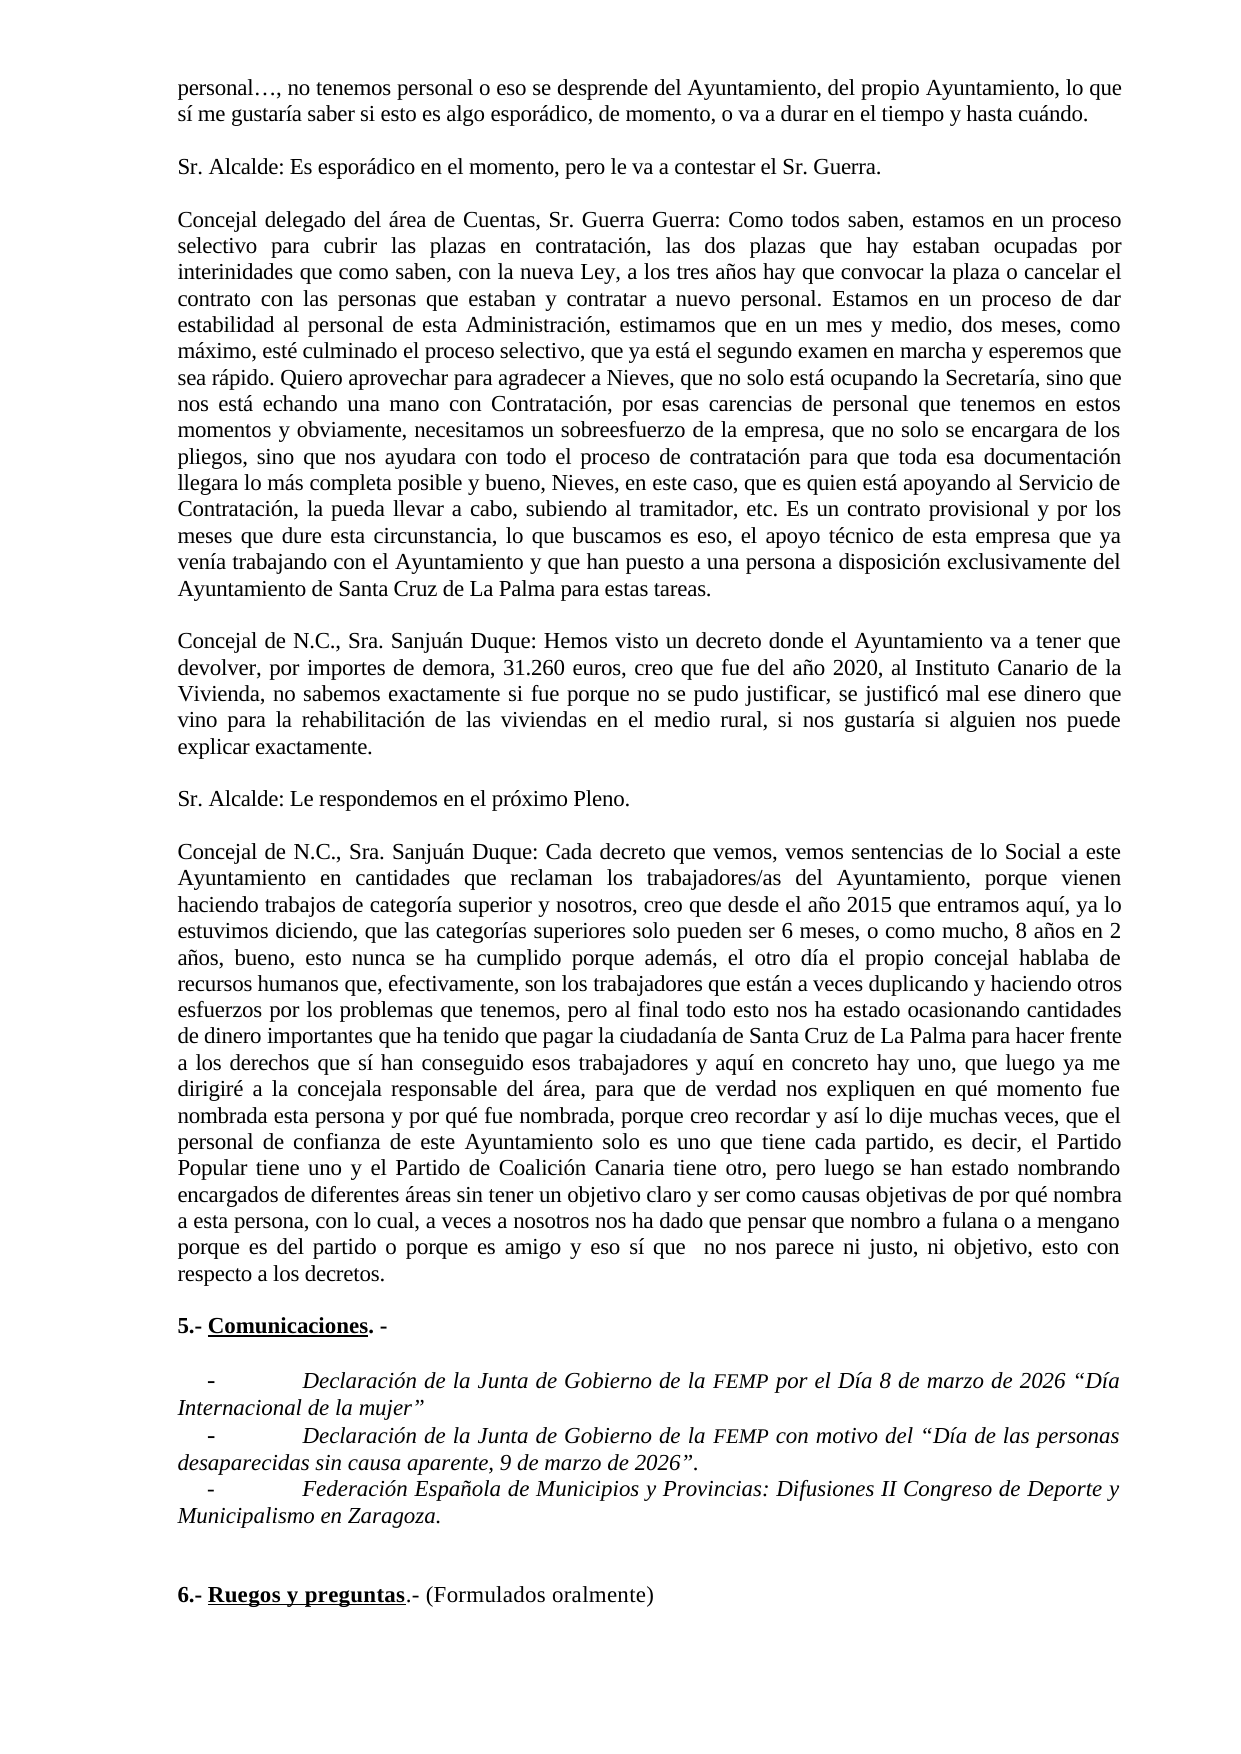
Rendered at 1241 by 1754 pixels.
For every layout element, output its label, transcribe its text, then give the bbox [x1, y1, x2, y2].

list Declaración de la Junta de Gobierno de la FEMP con motivo del “Día de las personas desaparecidas sin causa aparente, 9 de marzo de 2026”. [177, 1420, 1122, 1475]
text Concejal de N.C., Sra. Sanjuán Duque: Hemos visto un decreto donde el Ayuntamiento va a tener que devolver, por importes de demora, 31.260 euros, creo que fue del año 2020, al Instituto Canario de la Vivienda, no sabemos exactamente si fue porque no se pudo justificar, se justificó mal ese dinero que vino para la rehabilitación de las viviendas en el medio rural, si nos gustaría si alguien nos puede explicar exactamente. [177, 627, 1122, 759]
text personal…, no tenemos personal o eso se desprende del Ayuntamiento, del propio Ayuntamiento, lo que sí me gustaría saber si esto es algo esporádico, de momento, o va a durar en el tiempo y hasta cuándo. [177, 74, 1122, 127]
text Sr. Alcalde: Es esporádico en el momento, pero le va a contestar el Sr. Guerra. [177, 153, 1122, 179]
text 6.- Ruegos y preguntas.- (Formulados oralmente) [177, 1581, 1122, 1607]
text Concejal de N.C., Sra. Sanjuán Duque: Cada decreto que vemos, vemos sentencias de lo Social a este Ayuntamiento en cantidades que reclaman los trabajadores/as del Ayuntamiento, porque vienen haciendo trabajos de categoría superior y nosotros, creo que desde el año 2015 que entramos aquí, ya lo estuvimos diciendo, que las categorías superiores solo pueden ser 6 meses, o como mucho, 8 años en 2 años, bueno, esto nunca se ha cumplido porque además, el otro día el propio concejal hablaba de recursos humanos que, efectivamente, son los trabajadores que están a veces duplicando y haciendo otros esfuerzos por los problemas que tenemos, pero al final todo esto nos ha estado ocasionando cantidades de dinero importantes que ha tenido que pagar la ciudadanía de Santa Cruz de La Palma para hacer frente a los derechos que sí han conseguido esos trabajadores y aquí en concreto hay uno, que luego ya me dirigiré a la concejala responsable del área, para que de verdad nos expliquen en qué momento fue nombrada esta persona y por qué fue nombrada, porque creo recordar y así lo dije muchas veces, que el personal de confianza de este Ayuntamiento solo es uno que tiene cada partido, es decir, el Partido Popular tiene uno y el Partido de Coalición Canaria tiene otro, pero luego se han estado nombrando encargados de diferentes áreas sin tener un objetivo claro y ser como causas objetivas de por qué nombra a esta persona, con lo cual, a veces a nosotros nos ha dado que pensar que nombro a fulana o a mengano porque es del partido o porque es amigo y eso sí que no nos parece ni justo, ni objetivo, esto con respecto a los decretos. [177, 838, 1122, 1286]
text Concejal delegado del área de Cuentas, Sr. Guerra Guerra: Como todos saben, estamos en un proceso selectivo para cubrir las plazas en contratación, las dos plazas que hay estaban ocupadas por interinidades que como saben, con la nueva Ley, a los tres años hay que convocar la plaza o cancelar el contrato con las personas que estaban y contratar a nuevo personal. Estamos en un proceso de dar estabilidad al personal de esta Administración, estimamos que en un mes y medio, dos meses, como máximo, esté culminado el proceso selectivo, que ya está el segundo examen en marcha y esperemos que sea rápido. Quiero aprovechar para agradecer a Nieves, que no solo está ocupando la Secretaría, sino que nos está echando una mano con Contratación, por esas carencias de personal que tenemos en estos momentos y obviamente, necesitamos un sobreesfuerzo de la empresa, que no solo se encargara de los pliegos, sino que nos ayudara con todo el proceso de contratación para que toda esa documentación llegara lo más completa posible y bueno, Nieves, en este caso, que es quien está apoyando al Servicio de Contratación, la pueda llevar a cabo, subiendo al tramitador, etc. Es un contrato provisional y por los meses que dure esta circunstancia, lo que buscamos es eso, el apoyo técnico de esta empresa que ya venía trabajando con el Ayuntamiento y que han puesto a una persona a disposición exclusivamente del Ayuntamiento de Santa Cruz de La Palma para estas tareas. [177, 206, 1122, 601]
text 5.- Comunicaciones. - [177, 1312, 1122, 1339]
list Declaración de la Junta de Gobierno de la FEMP por el Día 8 de marzo de 2026 “Día Internacional de la mujer” [177, 1365, 1122, 1420]
text Sr. Alcalde: Le respondemos en el próximo Pleno. [177, 785, 1122, 812]
list Federación Española de Municipios y Provincias: Difusiones II Congreso de Deporte y Municipalismo en Zaragoza. [177, 1475, 1122, 1528]
